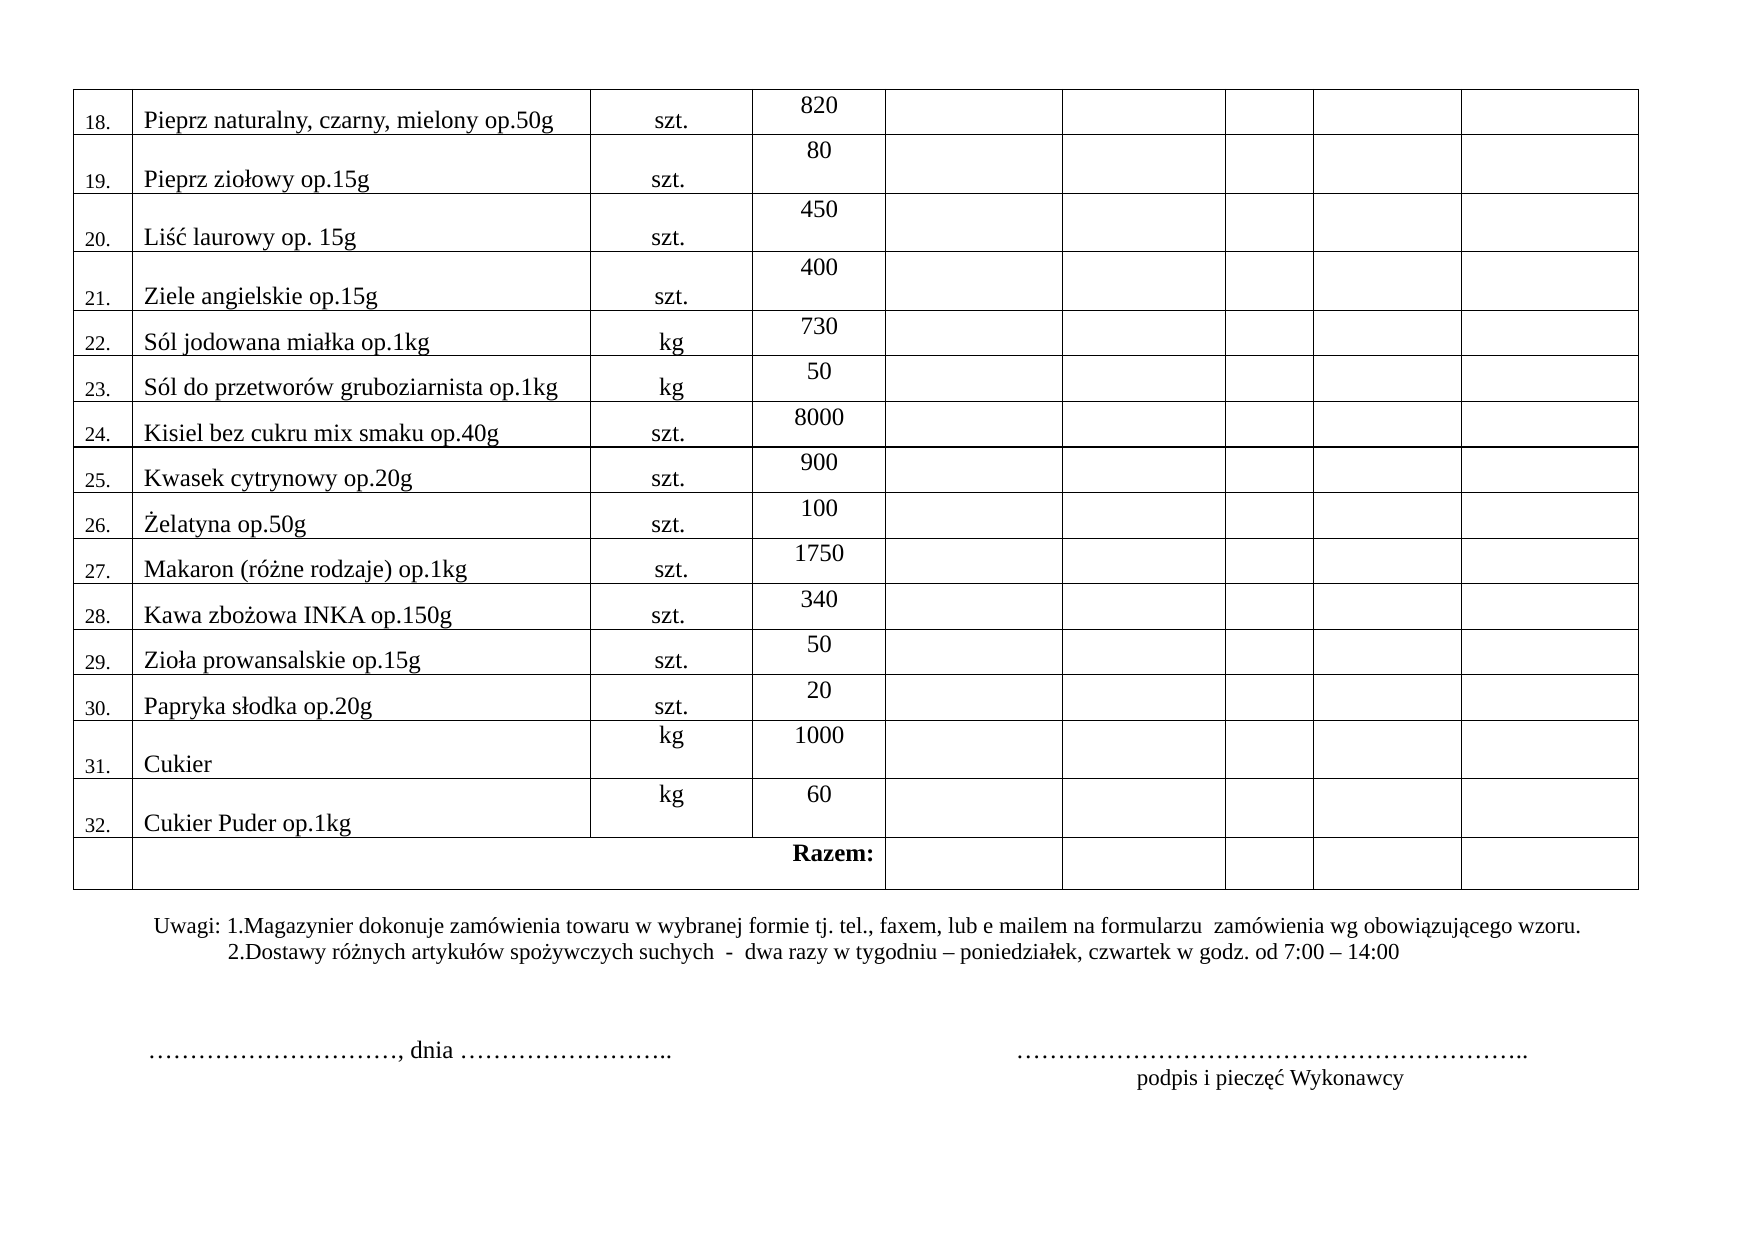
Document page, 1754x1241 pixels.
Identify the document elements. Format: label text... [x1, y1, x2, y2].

table_cell [1462, 252, 1638, 310]
table_cell [1462, 356, 1638, 401]
table_cell [1314, 135, 1461, 193]
table_cell 1750 [753, 539, 885, 583]
table_cell 23. [74, 356, 132, 401]
table_cell 100 [753, 493, 885, 537]
table_cell [1314, 311, 1461, 355]
table_cell 50 [753, 630, 885, 674]
table_cell [1314, 90, 1461, 134]
table_cell [1462, 90, 1638, 134]
table_cell [886, 252, 1062, 310]
table_cell [1226, 311, 1313, 355]
table_cell [1226, 493, 1313, 537]
table_cell [1063, 311, 1225, 355]
table_cell 25. [74, 448, 132, 492]
table_cell [1462, 493, 1638, 537]
table_cell Liść laurowy op. 15g [133, 194, 590, 251]
text 2.Dostawy różnych artykułów spożywczych suchych - dwa razy w tygodniu – poniedziałek, czwartek w godz. od 7:00 – 14:00 [148, 938, 1606, 965]
table_cell [1063, 90, 1225, 134]
table_cell 26. [74, 493, 132, 537]
table_cell [1462, 779, 1638, 837]
table_cell [886, 721, 1062, 778]
table_cell szt. [591, 402, 752, 446]
table_cell [1063, 539, 1225, 583]
table_cell szt. [591, 584, 752, 628]
table_cell [1226, 448, 1313, 492]
table_cell kg [591, 721, 752, 778]
table_cell [1462, 135, 1638, 193]
table_cell kg [591, 779, 752, 837]
table_cell [886, 675, 1062, 719]
table_cell [1063, 838, 1225, 889]
table_cell Zioła prowansalskie op.15g [133, 630, 590, 674]
table_cell 8000 [753, 402, 885, 446]
table_cell [1063, 448, 1225, 492]
table_cell [1314, 675, 1461, 719]
table_cell Sól do przetworów gruboziarnista op.1kg [133, 356, 590, 401]
table_cell [886, 493, 1062, 537]
table_cell [1314, 584, 1461, 628]
table_cell 20 [753, 675, 885, 719]
table_cell 18. [74, 90, 132, 134]
table_cell 400 [753, 252, 885, 310]
table_cell [1314, 448, 1461, 492]
table_cell szt. [591, 675, 752, 719]
table_cell [1462, 721, 1638, 778]
table_cell szt. [591, 448, 752, 492]
table_cell [886, 539, 1062, 583]
table_cell 50 [753, 356, 885, 401]
table_cell [1226, 584, 1313, 628]
text podpis i pieczęć Wykonawcy [148, 1064, 1606, 1090]
table_cell [1314, 194, 1461, 251]
table_cell [1063, 194, 1225, 251]
table_cell szt. [591, 135, 752, 193]
table_cell [1226, 90, 1313, 134]
table_cell kg [591, 311, 752, 355]
table_cell [1462, 630, 1638, 674]
table_cell [1063, 630, 1225, 674]
table_cell 900 [753, 448, 885, 492]
table_cell Razem: [133, 838, 885, 889]
table_cell [1063, 135, 1225, 193]
table_cell [1462, 838, 1638, 889]
table_cell [1226, 779, 1313, 837]
table_cell [1063, 721, 1225, 778]
table_cell Cukier Puder op.1kg [133, 779, 590, 837]
table_cell [886, 838, 1062, 889]
table_cell Pieprz naturalny, czarny, mielony op.50g [133, 90, 590, 134]
table_cell [886, 311, 1062, 355]
table_cell [1063, 584, 1225, 628]
table_cell 21. [74, 252, 132, 310]
table_cell szt. [591, 252, 752, 310]
table_cell szt. [591, 539, 752, 583]
table_cell szt. [591, 90, 752, 134]
table_cell [886, 356, 1062, 401]
table_cell [1462, 448, 1638, 492]
table_cell kg [591, 356, 752, 401]
table_cell 20. [74, 194, 132, 251]
table_cell [886, 584, 1062, 628]
table_cell [1462, 194, 1638, 251]
table_cell Ziele angielskie op.15g [133, 252, 590, 310]
table_cell [886, 402, 1062, 446]
table_cell Kawa zbożowa INKA op.150g [133, 584, 590, 628]
table_cell 30. [74, 675, 132, 719]
table_cell 29. [74, 630, 132, 674]
table_cell szt. [591, 493, 752, 537]
table_cell 31. [74, 721, 132, 778]
table_cell [1226, 252, 1313, 310]
table_cell Cukier [133, 721, 590, 778]
table_cell 340 [753, 584, 885, 628]
table_cell [1226, 135, 1313, 193]
table_cell 820 [753, 90, 885, 134]
table_cell [886, 194, 1062, 251]
table_cell [886, 630, 1062, 674]
table_cell szt. [591, 194, 752, 251]
table_cell 80 [753, 135, 885, 193]
table_cell Makaron (różne rodzaje) op.1kg [133, 539, 590, 583]
table_cell Sól jodowana miałka op.1kg [133, 311, 590, 355]
table_cell [1063, 493, 1225, 537]
table_cell [1314, 356, 1461, 401]
table_cell 450 [753, 194, 885, 251]
table_cell [1314, 721, 1461, 778]
table_cell Kisiel bez cukru mix smaku op.40g [133, 402, 590, 446]
table_cell [1314, 630, 1461, 674]
table_cell [1314, 838, 1461, 889]
table_cell [1314, 402, 1461, 446]
table_cell 28. [74, 584, 132, 628]
table_cell 730 [753, 311, 885, 355]
table_cell 19. [74, 135, 132, 193]
table_cell [1226, 675, 1313, 719]
table_cell [886, 779, 1062, 837]
table_cell [1226, 630, 1313, 674]
table_cell [74, 838, 132, 889]
table_cell [1314, 779, 1461, 837]
table_cell 22. [74, 311, 132, 355]
table_cell Kwasek cytrynowy op.20g [133, 448, 590, 492]
table_cell [1226, 194, 1313, 251]
table_cell 27. [74, 539, 132, 583]
table_cell [1063, 675, 1225, 719]
text Uwagi: 1.Magazynier dokonuje zamówienia towaru w wybranej formie tj. tel., faxem, lub e mailem na formularzu zamówienia wg obowiązującego wzoru. [148, 912, 1606, 938]
table_cell Żelatyna op.50g [133, 493, 590, 537]
table_cell Pieprz ziołowy op.15g [133, 135, 590, 193]
table_cell 60 [753, 779, 885, 837]
table_cell [1226, 838, 1313, 889]
table_cell [886, 448, 1062, 492]
table_cell 24. [74, 402, 132, 446]
table_cell [1226, 539, 1313, 583]
table_cell [1314, 539, 1461, 583]
table_cell [886, 90, 1062, 134]
text …………………………, dnia …………………….. …………………………………………………….. [148, 1035, 1606, 1064]
table_cell [1063, 779, 1225, 837]
table_cell [1063, 252, 1225, 310]
table_cell 32. [74, 779, 132, 837]
table_cell [1226, 356, 1313, 401]
table_cell [1462, 675, 1638, 719]
table_cell [1314, 252, 1461, 310]
table_cell [1462, 311, 1638, 355]
table_cell [1462, 402, 1638, 446]
table_cell [1226, 721, 1313, 778]
table_cell [886, 135, 1062, 193]
table_cell [1226, 402, 1313, 446]
table_cell [1314, 493, 1461, 537]
table_cell 1000 [753, 721, 885, 778]
table_cell Papryka słodka op.20g [133, 675, 590, 719]
table_cell [1462, 584, 1638, 628]
table_cell [1063, 356, 1225, 401]
table_cell [1063, 402, 1225, 446]
table_cell szt. [591, 630, 752, 674]
table_cell [1462, 539, 1638, 583]
